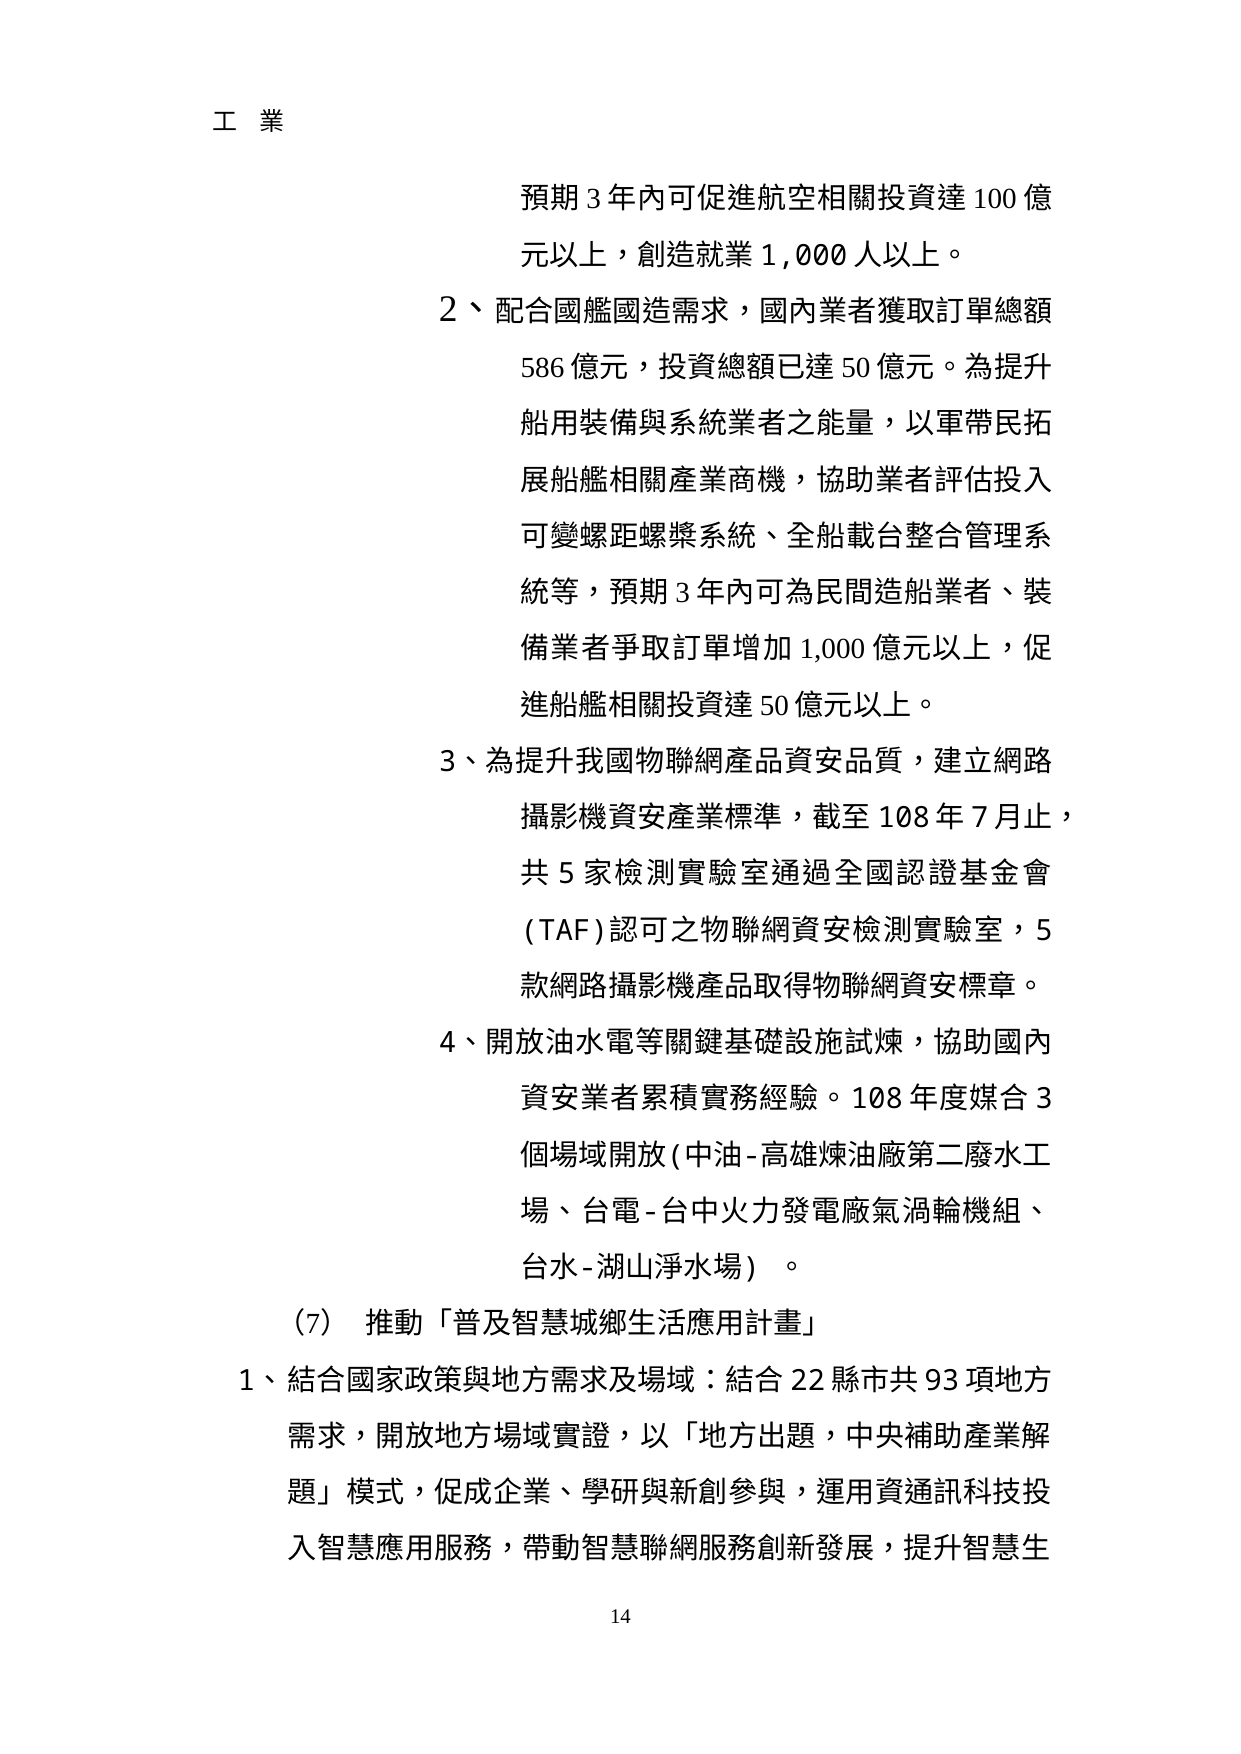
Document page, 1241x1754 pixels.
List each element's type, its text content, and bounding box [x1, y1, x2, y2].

list 預期3年內可促進航空相關投資達100億元以上，創造就業1,000人以上。 [439, 164, 1053, 276]
list 開放油水電等關鍵基礎設施試煉，協助國內資安業者累積實務經驗。108年度媒合3個場域開放(中油-高雄煉油廠第二廢水工場、台電-台中火力發電廠氣渦輪機組、台水-湖山淨水場) 。 [439, 1008, 1053, 1289]
list 結合國家政策與地方需求及場域：結合22縣市共93項地方需求，開放地方場域實證，以「地方出題，中央補助產業解題」模式，促成企業、學研與新創參與，運用資通訊科技投入智慧應用服務，帶動智慧聯網服務創新發展，提升智慧生活。 [237, 1345, 1053, 1570]
list 配合國艦國造需求，國內業者獲取訂單總額586億元，投資總額已達50億元。為提升船用裝備與系統業者之能量，以軍帶民拓展船艦相關產業商機，協助業者評估投入可變螺距螺槳系統、全船載台整合管理系統等，預期3年內可為民間造船業者、裝備業者爭取訂單增加1,000億元以上，促進船艦相關投資達50億元以上。 [439, 276, 1053, 726]
list 為提升我國物聯網產品資安品質，建立網路攝影機資安產業標準，截至108年7月止，共5家檢測實驗室通過全國認證基金會(TAF)認可之物聯網資安檢測實驗室，5款網路攝影機產品取得物聯網資安標章。 [439, 726, 1053, 1008]
list 推動「普及智慧城鄉生活應用計畫」 [276, 1289, 1053, 1345]
